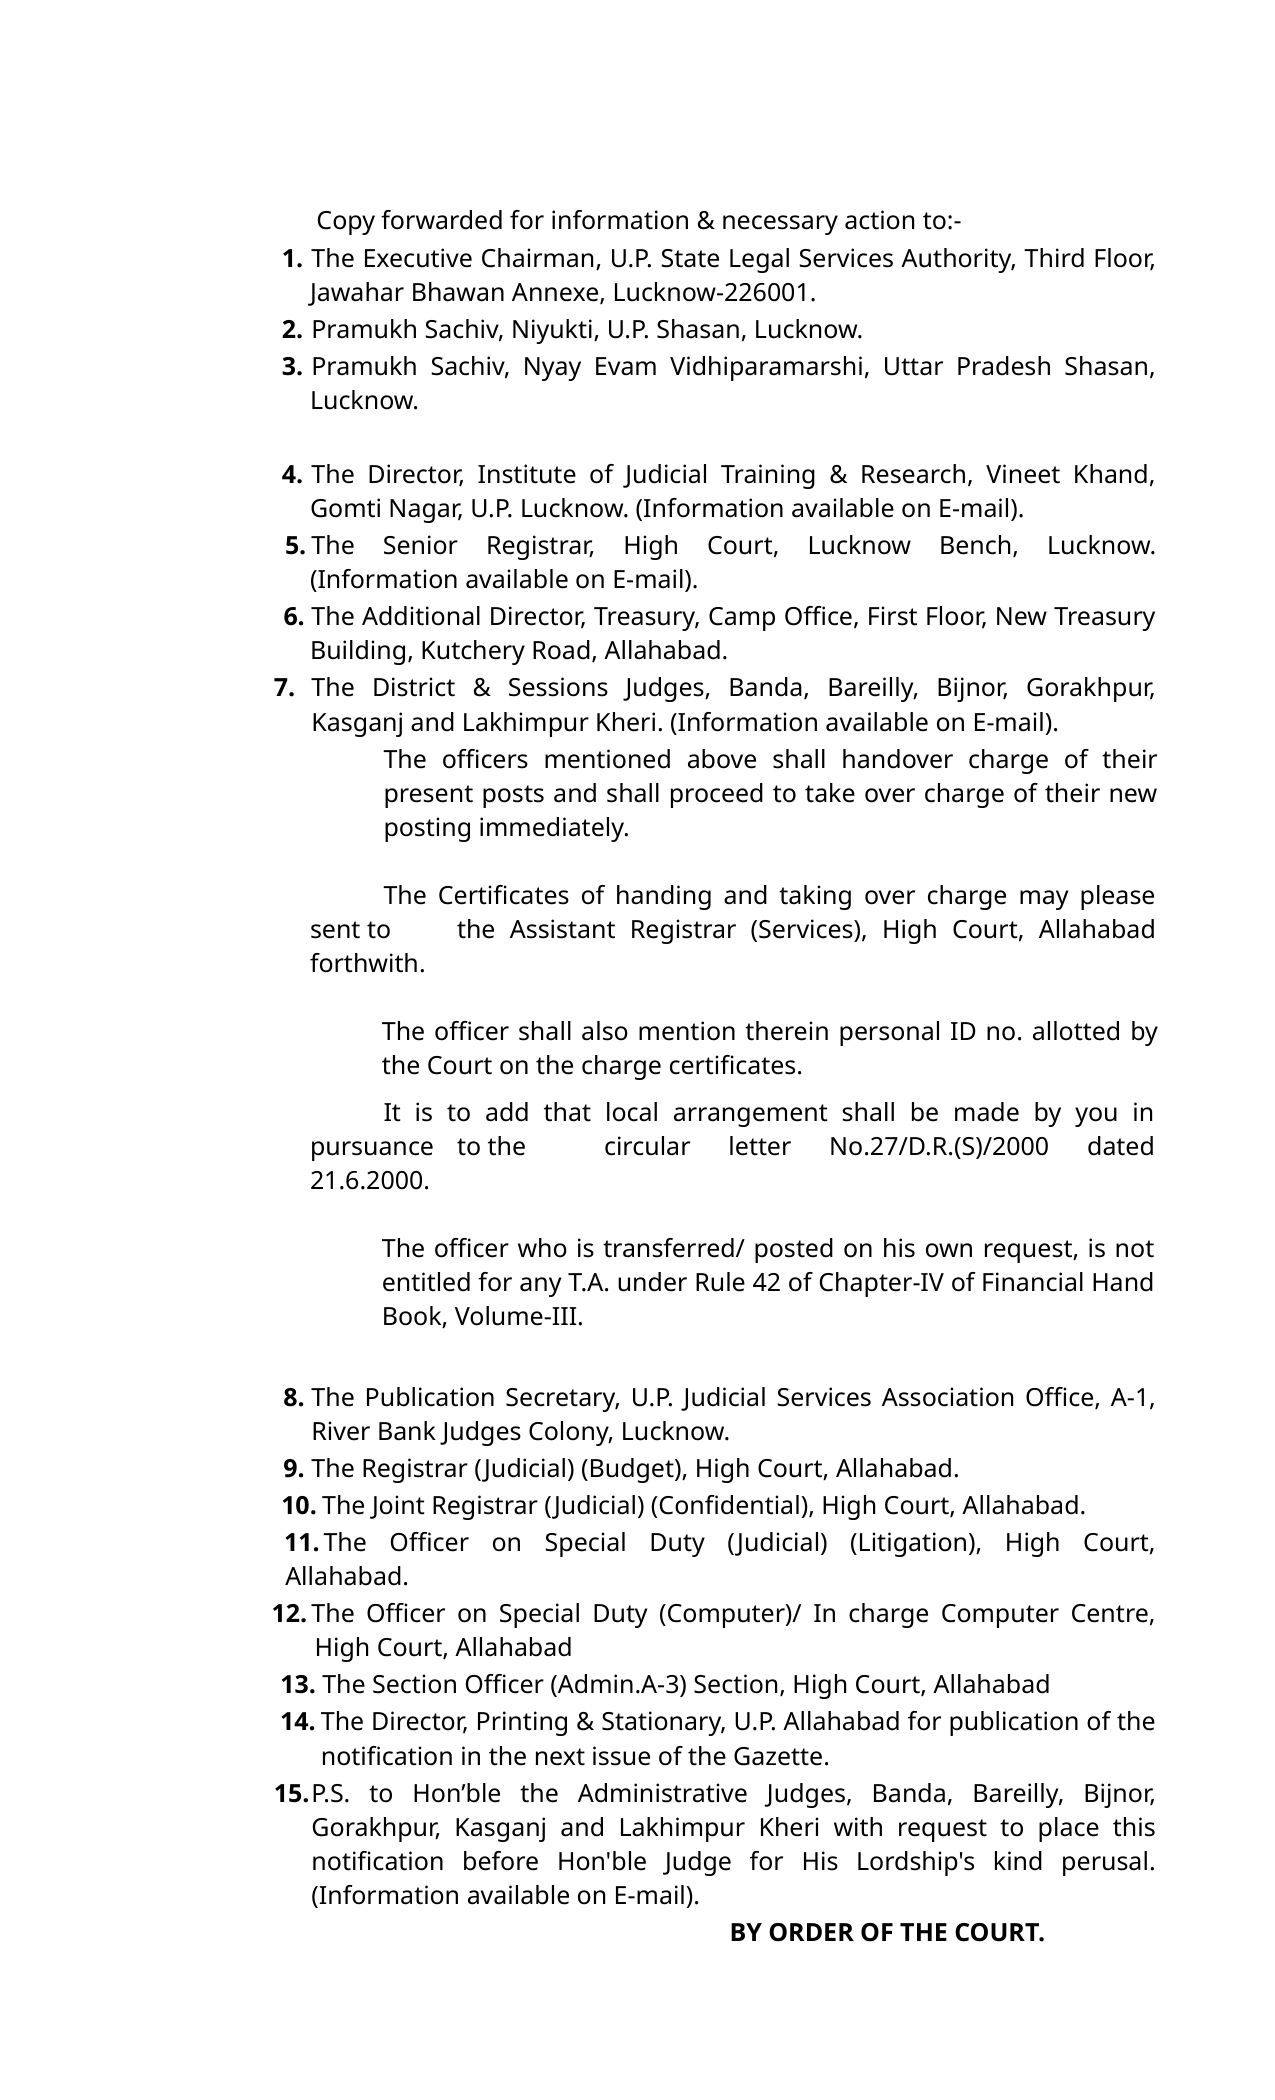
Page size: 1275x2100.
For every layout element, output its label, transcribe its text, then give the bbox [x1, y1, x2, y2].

text The Certificates of handing and taking over charge may please sent to the Assistant Registrar (Services), High Court, Allahabad forthwith. [310, 877, 1157, 980]
text The officer who is transferred/ posted on his own request, is not entitled for any T.A. under Rule 42 of Chapter-IV of Financial Hand Book, Volume-III. [382, 1231, 1155, 1333]
list P.S. to Hon’ble the Administrative Judges, Banda, Bareilly, Bijnor, Gorakhpur, Kasganj and Lakhimpur Kheri with request to place this notification before Hon'ble Judge for His Lordship's kind perusal. (Information available on E-mail). [274, 1775, 1157, 1911]
list The Officer on Special Duty (Computer)/ In charge Computer Centre, High Court, Allahabad [271, 1596, 1157, 1664]
list The Director, Printing & Stationary, U.P. Allahabad for publication of the notification in the next issue of the Gazette. [280, 1704, 1157, 1772]
list The Director, Institute of Judicial Training & Research, Vineet Khand, Gomti Nagar, U.P. Lucknow. (Information available on E-mail). [282, 457, 1157, 525]
list The Executive Chairman, U.P. State Legal Services Authority, Third Floor, Jawahar Bhawan Annexe, Lucknow-226001. [282, 240, 1157, 308]
list The Senior Registrar, High Court, Lucknow Bench, Lucknow. (Information available on E-mail). [285, 528, 1157, 596]
text It is to add that local arrangement shall be made by you in pursuance to the circular letter No.27/D.R.(S)/2000 dated 21.6.2000. [310, 1094, 1155, 1197]
list The Publication Secretary, U.P. Judicial Services Association Office, A-1, River Bank Judges Colony, Lucknow. [283, 1379, 1157, 1447]
list The Additional Director, Treasury, Camp Office, First Floor, New Treasury Building, Kutchery Road, Allahabad. [283, 599, 1157, 667]
text BY ORDER OF THE COURT. [236, 1914, 1157, 1948]
text Copy forwarded for information & necessary action to:- [236, 203, 1157, 237]
list The District & Sessions Judges, Banda, Bareilly, Bijnor, Gorakhpur, Kasganj and Lakhimpur Kheri. (Information available on E-mail). [274, 670, 1157, 738]
list Pramukh Sachiv, Nyay Evam Vidhiparamarshi, Uttar Pradesh Shasan, Lucknow. [282, 348, 1157, 417]
text The officers mentioned above shall handover charge of their present posts and shall proceed to take over charge of their new posting immediately. [313, 741, 1158, 843]
list Pramukh Sachiv, Niyukti, U.P. Shasan, Lucknow. [282, 311, 1157, 345]
text The officer shall also mention therein personal ID no. allotted by the Court on the charge certificates. [382, 1014, 1158, 1082]
list The Joint Registrar (Judicial) (Confidential), High Court, Allahabad. [281, 1488, 1157, 1522]
list The Section Officer (Admin.A-3) Section, High Court, Allahabad [280, 1667, 1157, 1701]
list The Officer on Special Duty (Judicial) (Litigation), High Court, Allahabad. [284, 1525, 1157, 1593]
list The Registrar (Judicial) (Budget), High Court, Allahabad. [283, 1451, 1157, 1484]
